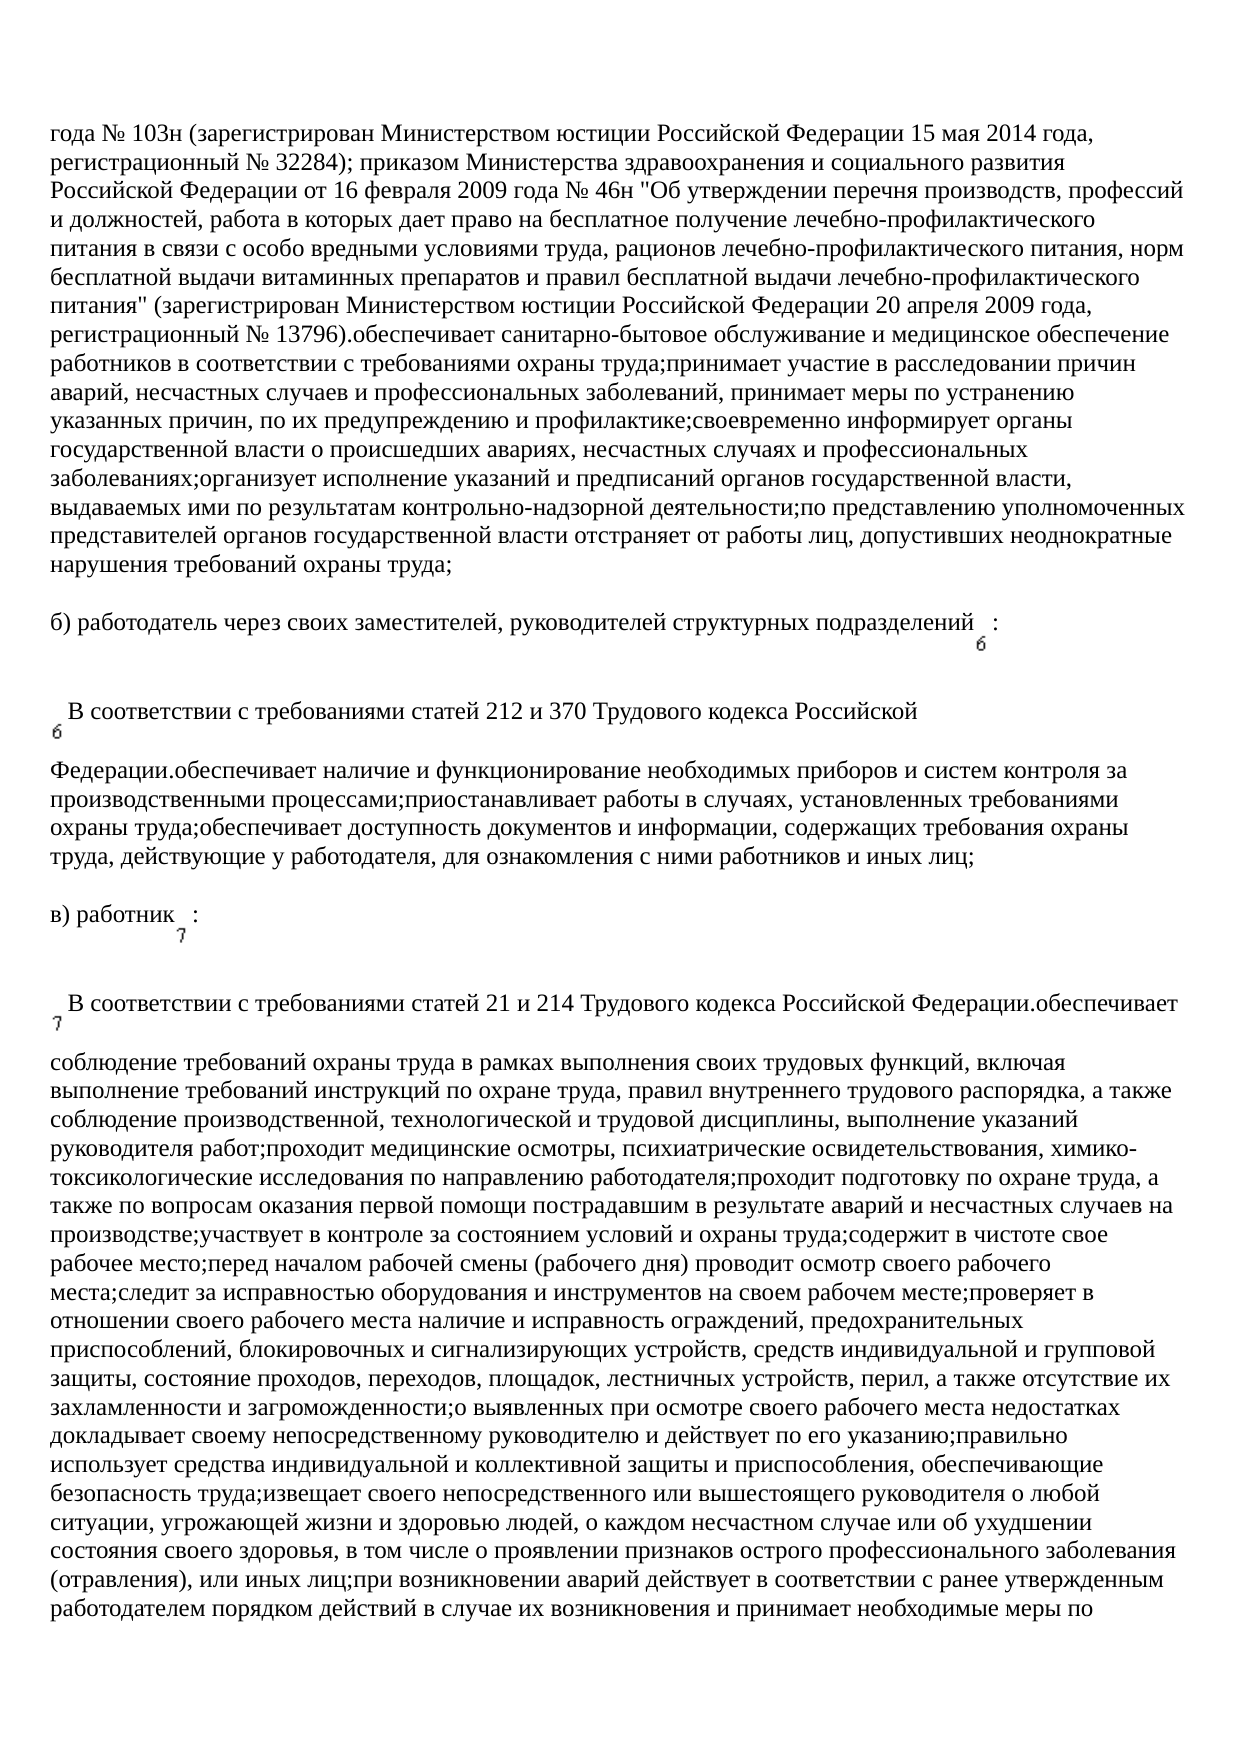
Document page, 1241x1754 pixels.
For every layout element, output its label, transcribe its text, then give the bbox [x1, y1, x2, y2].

text года № 103н (зарегистрирован Министерством юстиции Российской Федерации 15 мая 2014 года, регистрационный № 32284); приказом Министерства здравоохранения и социального развития Российской Федерации от 16 февраля 2009 года № 46н "Об утверждении перечня производств, профессий и должностей, работа в которых дает право на бесплатное получение лечебно-профилактического питания в связи с особо вредными условиями труда, рационов лечебно-профилактического питания, норм бесплатной выдачи витаминных препаратов и правил бесплатной выдачи лечебно-профилактического питания" (зарегистрирован Министерством юстиции Российской Федерации 20 апреля 2009 года, регистрационный № 13796).обеспечивает санитарно-бытовое обслуживание и медицинское обеспечение работников в соответствии с требованиями охраны труда;принимает участие в расследовании причин аварий, несчастных случаев и профессиональных заболеваний, принимает меры по устранению указанных причин, по их предупреждению и профилактике;своевременно информирует органы государственной власти о происшедших авариях, несчастных случаях и профессиональных заболеваниях;организует исполнение указаний и предписаний органов государственной власти, выдаваемых ими по результатам контрольно-надзорной деятельности;по представлению уполномоченных представителей органов государственной власти отстраняет от работы лиц, допустивших неоднократные нарушения требований охраны труда; [50, 118, 1187, 578]
text в) работник: [50, 899, 1187, 958]
text б) работодатель через своих заместителей, руководителей структурных подразделений: [50, 607, 1187, 667]
text В соответствии с требованиями статей 212 и 370 Трудового кодекса Российской Федерации.обеспечивает наличие и функционирование необходимых приборов и систем контроля за производственными процессами;приостанавливает работы в случаях, установленных требованиями охраны труда;обеспечивает доступность документов и информации, содержащих требования охраны труда, действующие у работодателя, для ознакомления с ними работников и иных лиц; [50, 696, 1187, 870]
text В соответствии с требованиями статей 21 и 214 Трудового кодекса Российской Федерации.обеспечивает соблюдение требований охраны труда в рамках выполнения своих трудовых функций, включая выполнение требований инструкций по охране труда, правил внутреннего трудового распорядка, а также соблюдение производственной, технологической и трудовой дисциплины, выполнение указаний руководителя работ;проходит медицинские осмотры, психиатрические освидетельствования, химико-токсикологические исследования по направлению работодателя;проходит подготовку по охране труда, а также по вопросам оказания первой помощи пострадавшим в результате аварий и несчастных случаев на производстве;участвует в контроле за состоянием условий и охраны труда;содержит в чистоте свое рабочее место;перед началом рабочей смены (рабочего дня) проводит осмотр своего рабочего места;следит за исправностью оборудования и инструментов на своем рабочем месте;проверяет в отношении своего рабочего места наличие и исправность ограждений, предохранительных приспособлений, блокировочных и сигнализирующих устройств, средств индивидуальной и групповой защиты, состояние проходов, переходов, площадок, лестничных устройств, перил, а также отсутствие их захламленности и загроможденности;о выявленных при осмотре своего рабочего места недостатках докладывает своему непосредственному руководителю и действует по его указанию;правильно использует средства индивидуальной и коллективной защиты и приспособления, обеспечивающие безопасность труда;извещает своего непосредственного или вышестоящего руководителя о любой ситуации, угрожающей жизни и здоровью людей, о каждом несчастном случае или об ухудшении состояния своего здоровья, в том числе о проявлении признаков острого профессионального заболевания (отравления), или иных лиц;при возникновении аварий действует в соответствии с ранее утвержденным работодателем порядком действий в случае их возникновения и принимает необходимые меры по [50, 988, 1187, 1622]
